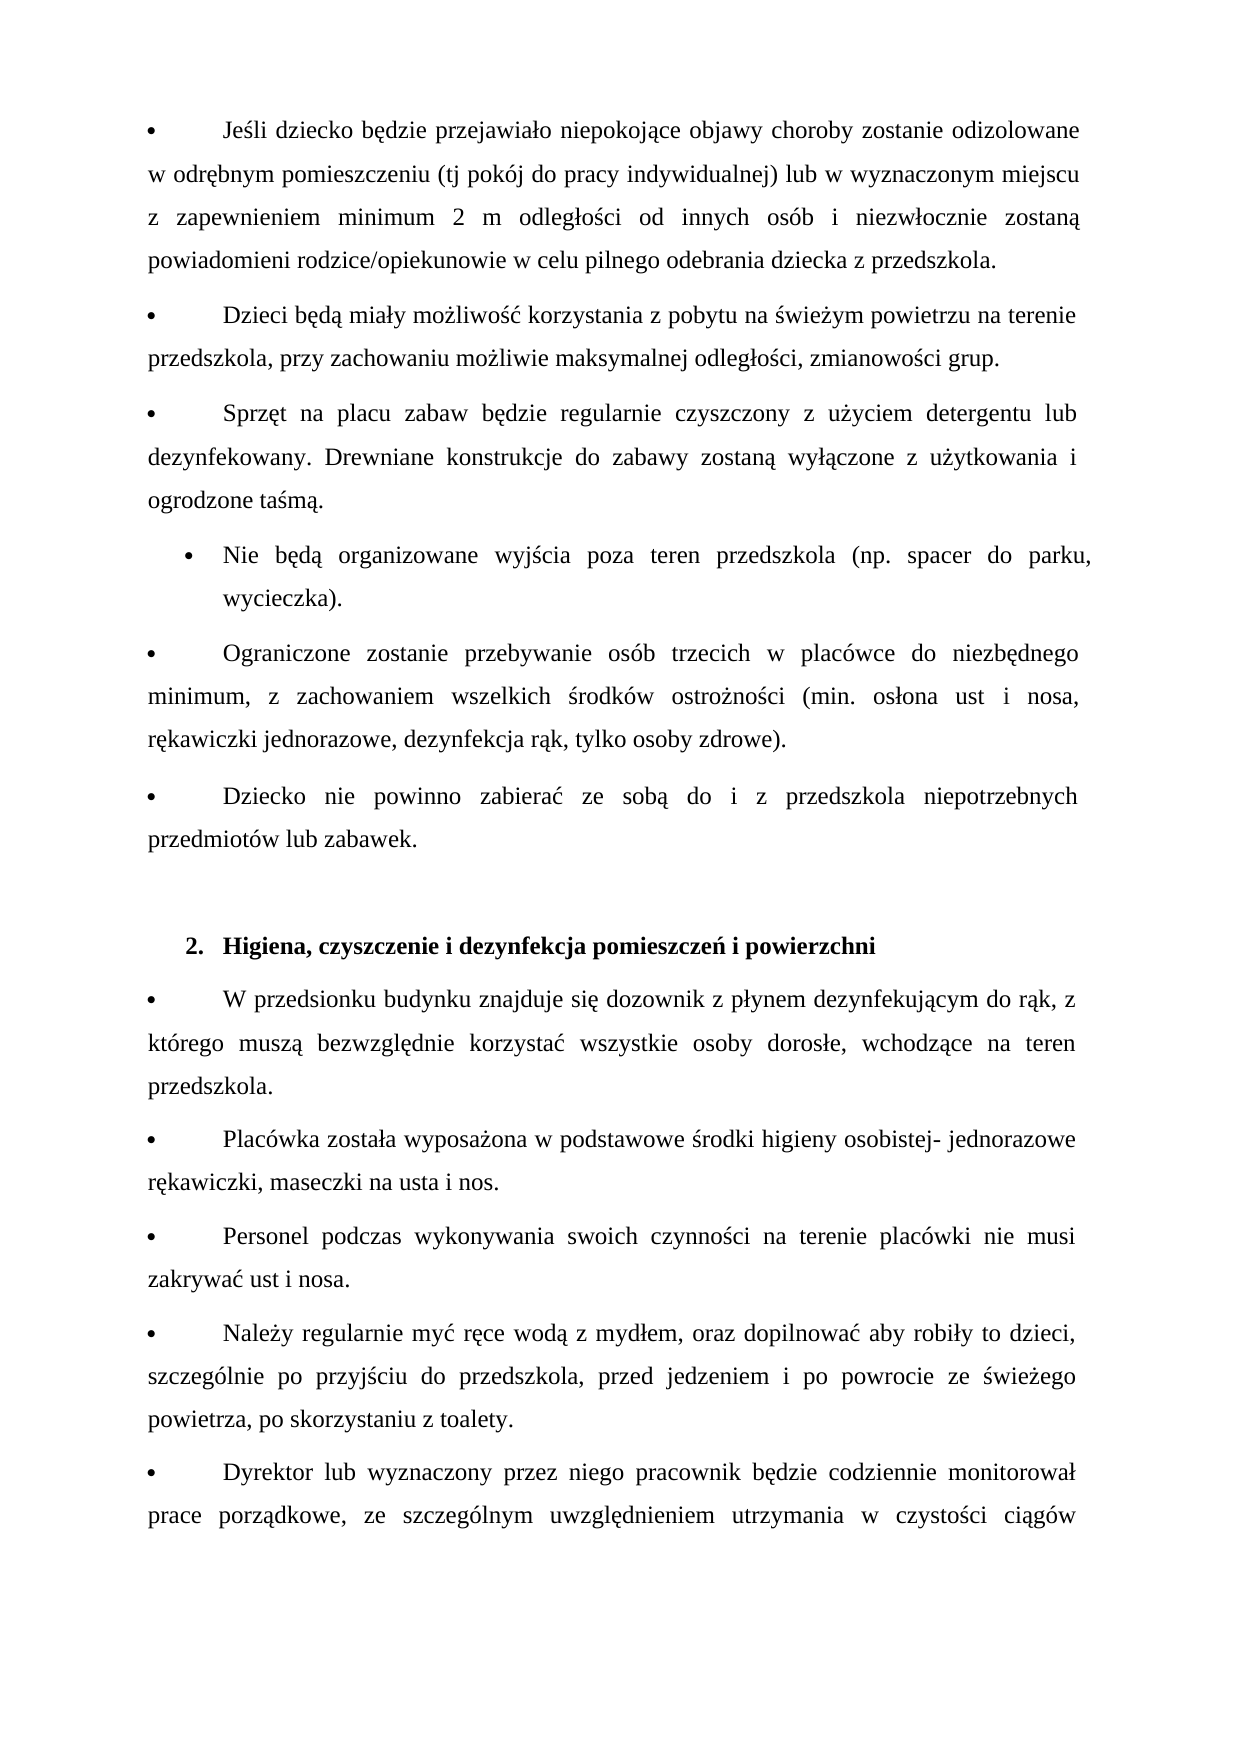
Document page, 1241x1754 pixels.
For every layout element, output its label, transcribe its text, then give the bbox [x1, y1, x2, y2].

list Należy regularnie myć ręce wodą z mydłem, oraz dopilnować aby robiły to dzieci, szczególnie po przyjściu do przedszkola, przed jedzeniem i po powrocie ze świeżego powietrza, po skorzystaniu z toalety. [148, 1318, 1077, 1433]
list Nie będą organizowane wyjścia poza teren przedszkola (np. spacer do parku, wycieczka). [185, 540, 1093, 612]
list Personel podczas wykonywania swoich czynności na terenie placówki nie musi zakrywać ust i nosa. [148, 1221, 1077, 1293]
list Dzieci będą miały możliwość korzystania z pobytu na świeżym powietrzu na terenie przedszkola, przy zachowaniu możliwie maksymalnej odległości, zmianowości grup. [148, 300, 1077, 372]
list W przedsionku budynku znajduje się dozownik z płynem dezynfekującym do rąk, z którego muszą bezwzględnie korzystać wszystkie osoby dorosłe, wchodzące na teren przedszkola. [148, 984, 1077, 1099]
list Sprzęt na placu zabaw będzie regularnie czyszczony z użyciem detergentu lub dezynfekowany. Drewniane konstrukcje do zabawy zostaną wyłączone z użytkowania i ogrodzone taśmą. [148, 398, 1078, 513]
list Higiena, czyszczenie i dezynfekcja pomieszczeń i powierzchni [185, 931, 1093, 960]
list Ograniczone zostanie przebywanie osób trzecich w placówce do niezbędnego minimum, z zachowaniem wszelkich środków ostrożności (min. osłona ust i nosa, rękawiczki jednorazowe, dezynfekcja rąk, tylko osoby zdrowe). [148, 638, 1079, 753]
list Jeśli dziecko będzie przejawiało niepokojące objawy choroby zostanie odizolowane w odrębnym pomieszczeniu (tj pokój do pracy indywidualnej) lub w wyznaczonym miejscu z zapewnieniem minimum 2 m odległości od innych osób i niezwłocznie zostaną powiadomieni rodzice/opiekunowie w celu pilnego odebrania dziecka z przedszkola. [148, 116, 1080, 274]
list Dyrektor lub wyznaczony przez niego pracownik będzie codziennie monitorował prace porządkowe, ze szczególnym uwzględnieniem utrzymania w czystości ciągów [148, 1457, 1077, 1529]
list Placówka została wyposażona w podstawowe środki higieny osobistej- jednorazowe rękawiczki, maseczki na usta i nos. [148, 1124, 1077, 1196]
list Dziecko nie powinno zabierać ze sobą do i z przedszkola niepotrzebnych przedmiotów lub zabawek. [148, 781, 1078, 853]
